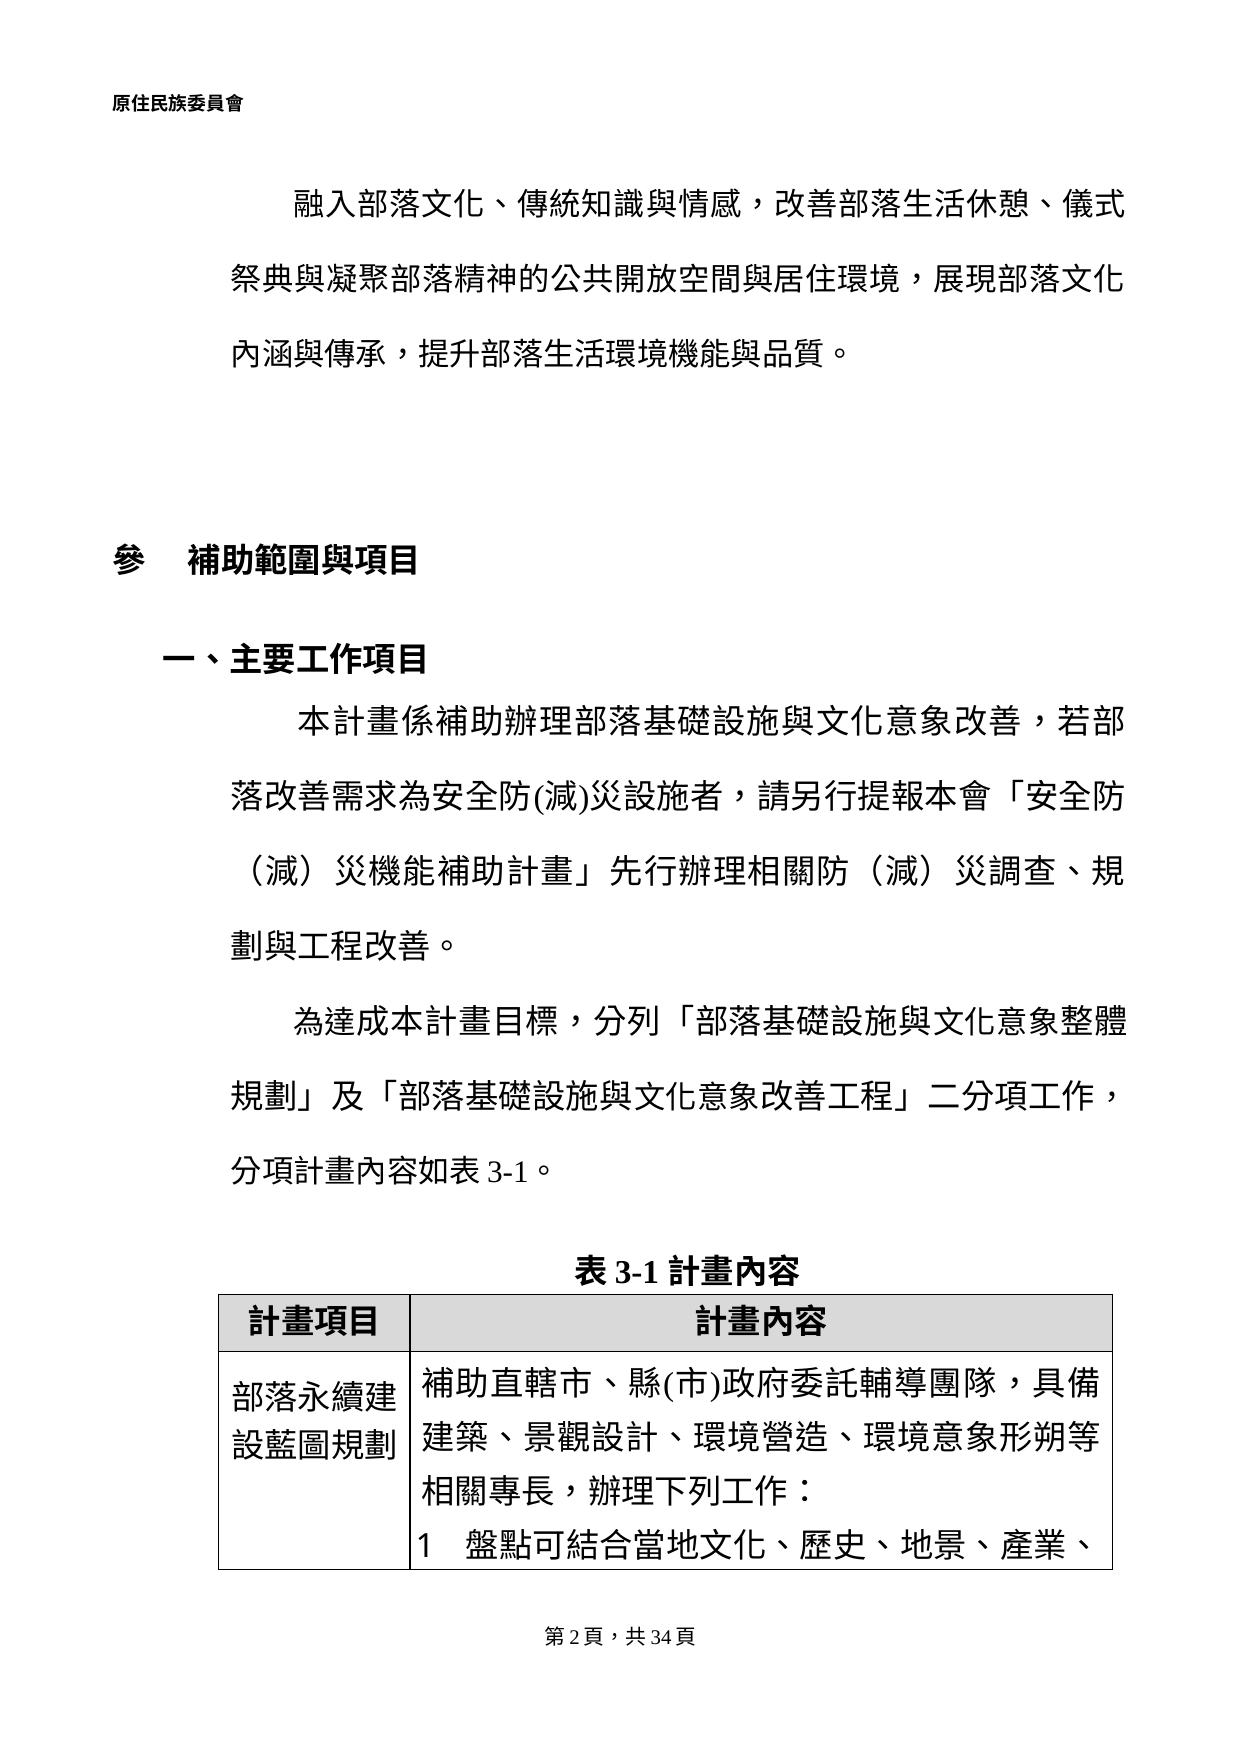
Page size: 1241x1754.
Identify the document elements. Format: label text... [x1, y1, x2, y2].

subtitle 補助範圍與項目 [112, 521, 1128, 596]
text 為達成本計畫目標，分列「部落基礎設施與文化意象整體規劃」及「部落基礎設施與文化意象改善工程」二分項工作，分項計畫內容如表3-1。 [231, 981, 1128, 1206]
subtitle 一、主要工作項目 [162, 633, 1128, 681]
text 本計畫係補助辦理部落基礎設施與文化意象改善，若部落改善需求為安全防(減)災設施者，請另行提報本會「安全防（減）災機能補助計畫」先行辦理相關防（減）災調查、規劃與工程改善。 [231, 681, 1128, 981]
table_header 計畫項目 [219, 1295, 409, 1351]
table_cell 補助直轄市、縣(市)政府委託輔導團隊，具備建築、景觀設計、環境營造、環境意象形朔等相關專長，辦理下列工作： 盤點可結合當地文化、歷史、地景、產業、 [411, 1352, 1112, 1568]
text 表3-1 計畫內容 [181, 1244, 1128, 1294]
table_cell 部落永續建設藍圖規劃 [219, 1352, 409, 1568]
table_header 計畫內容 [411, 1295, 1112, 1351]
text 融入部落文化、傳統知識與情感，改善部落生活休憩、儀式祭典與凝聚部落精神的公共開放空間與居住環境，展現部落文化內涵與傳承，提升部落生活環境機能與品質。 [231, 164, 1128, 389]
